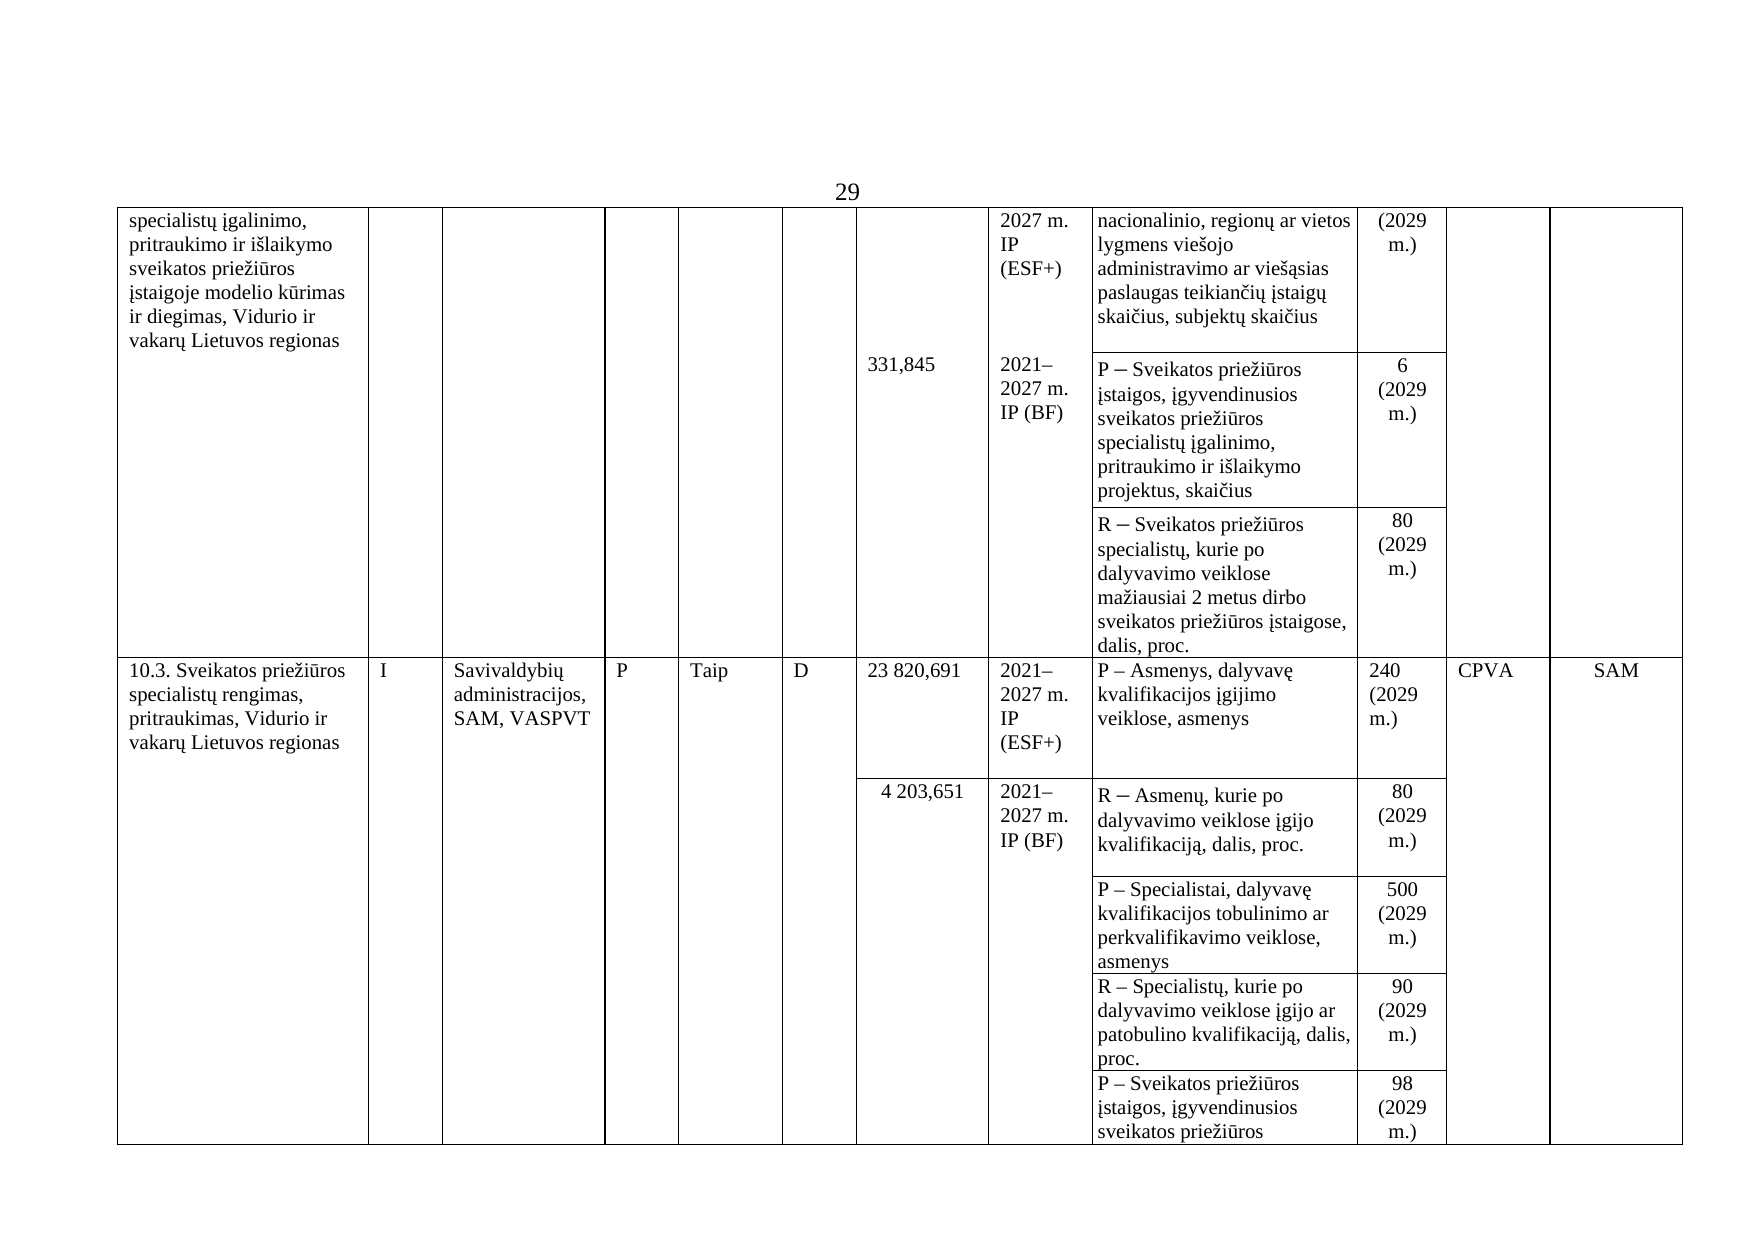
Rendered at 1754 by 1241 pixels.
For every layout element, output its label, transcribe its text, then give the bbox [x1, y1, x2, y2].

table_cell nacionalinio, regionų ar vietos lygmens viešojo administravimo ar viešąsias paslaugas teikiančių įstaigų skaičius, subjektų skaičius [1093, 208, 1357, 352]
table_cell (2029 m.) [1358, 208, 1446, 352]
table_cell 10.3. Sveikatos priežiūros specialistų rengimas, pritraukimas, Vidurio ir vakarų Lietuvos regionas [118, 658, 368, 1143]
table_cell 500 (2029 m.) [1358, 877, 1446, 973]
table_cell [369, 208, 442, 657]
table_cell P [606, 658, 678, 1143]
table_cell 2021–2027 m. IP (ESF+) [989, 658, 1092, 778]
table_cell P – Sveikatos priežiūros įstaigos, įgyvendinusios sveikatos priežiūros [1093, 1071, 1357, 1143]
table_cell 80 (2029 m.) [1358, 779, 1446, 876]
table_cell 80 (2029 m.) [1358, 508, 1446, 657]
table_cell R – Asmenų, kurie po dalyvavimo veiklose įgijo kvalifikaciją, dalis, proc. [1093, 779, 1357, 876]
table_cell [679, 208, 782, 657]
table_cell 240 (2029 m.) [1358, 658, 1446, 778]
table_cell P – Sveikatos priežiūros įstaigos, įgyvendinusios sveikatos priežiūros specialistų įgalinimo, pritraukimo ir išlaikymo projektus, skaičius [1093, 353, 1357, 507]
table_cell 4 203,651 [857, 779, 988, 1143]
table_cell Savivaldybių administracijos, SAM, VASPVT [443, 658, 604, 1143]
table_cell 6 (2029 m.) [1358, 353, 1446, 507]
table_cell 2021–2027 m. IP (BF) [989, 779, 1092, 1143]
table_cell [443, 208, 604, 657]
table_cell 2027 m. IP (ESF+) 2021–2027 m. IP (BF) [989, 208, 1092, 657]
table_cell D [783, 658, 856, 1143]
table_cell SAM [1551, 658, 1682, 1143]
table_cell 90 (2029 m.) [1358, 974, 1446, 1070]
table_cell [606, 208, 678, 657]
table_cell R – Specialistų, kurie po dalyvavimo veiklose įgijo ar patobulino kvalifikaciją, dalis, proc. [1093, 974, 1357, 1070]
table_cell Taip [679, 658, 782, 1143]
table_cell 23 820,691 [857, 658, 988, 778]
table_cell R – Sveikatos priežiūros specialistų, kurie po dalyvavimo veiklose mažiausiai 2 metus dirbo sveikatos priežiūros įstaigose, dalis, proc. [1093, 508, 1357, 657]
table_cell 98 (2029 m.) [1358, 1071, 1446, 1143]
table_cell [783, 208, 856, 657]
table_cell P – Asmenys, dalyvavę kvalifikacijos įgijimo veiklose, asmenys [1093, 658, 1357, 778]
table_cell [1447, 208, 1549, 657]
table_cell [1551, 208, 1682, 657]
table_cell P – Specialistai, dalyvavę kvalifikacijos tobulinimo ar perkvalifikavimo veiklose, asmenys [1093, 877, 1357, 973]
table_cell I [369, 658, 442, 1143]
table_cell 331,845 [857, 208, 988, 657]
table_cell specialistų įgalinimo, pritraukimo ir išlaikymo sveikatos priežiūros įstaigoje modelio kūrimas ir diegimas, Vidurio ir vakarų Lietuvos regionas [118, 208, 368, 657]
table_cell CPVA [1447, 658, 1549, 1143]
